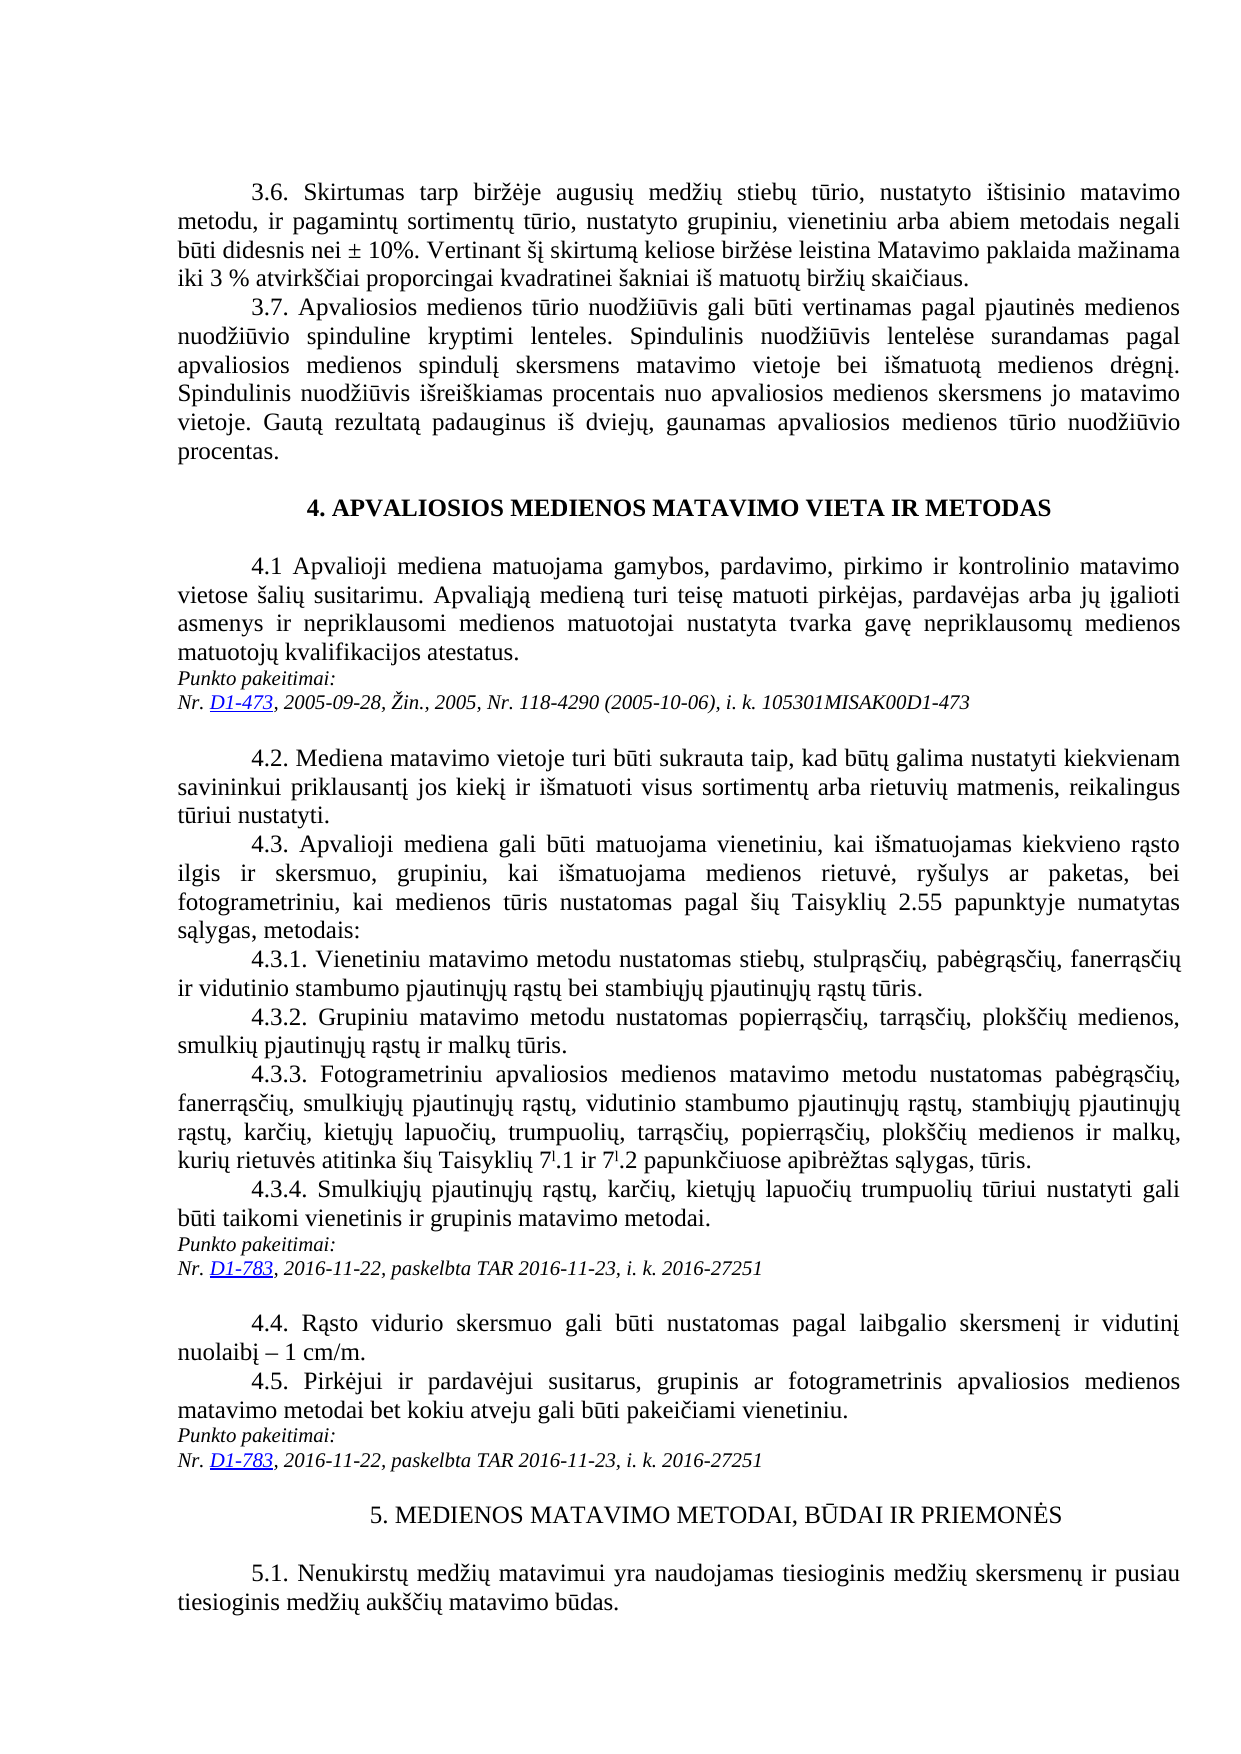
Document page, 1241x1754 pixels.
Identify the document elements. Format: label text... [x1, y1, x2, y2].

text Punkto pakeitimai: [177, 666, 1181, 690]
text 4.3.2. Grupiniu matavimo metodu nustatomas popierrąsčių, tarrąsčių, plokščių medienos, smulkių pjautinųjų rąstų ir malkų tūris. [177, 1002, 1181, 1059]
text 4.2. Mediena matavimo vietoje turi būti sukrauta taip, kad būtų galima nustatyti kiekvienam savininkui priklausantį jos kiekį ir išmatuoti visus sortimentų arba rietuvių matmenis, reikalingus tūriui nustatyti. [177, 743, 1181, 829]
text 4.1 Apvalioji mediena matuojama gamybos, pardavimo, pirkimo ir kontrolinio matavimo vietose šalių susitarimu. Apvaliąją medieną turi teisę matuoti pirkėjas, pardavėjas arba jų įgalioti asmenys ir nepriklausomi medienos matuotojai nustatyta tvarka gavę nepriklausomų medienos matuotojų kvalifikacijos atestatus. [177, 551, 1181, 666]
text 4.4. Rąsto vidurio skersmuo gali būti nustatomas pagal laibgalio skersmenį ir vidutinį nuolaibį – 1 cm/m. [177, 1308, 1181, 1366]
text 4. Apvaliosios medienos matavimo vieta ir metodas [177, 493, 1181, 522]
text Nr. D1-783, 2016-11-22, paskelbta TAR 2016-11-23, i. k. 2016-27251 [177, 1447, 1181, 1472]
text 4.3.4. Smulkiųjų pjautinųjų rąstų, karčių, kietųjų lapuočių trumpuolių tūriui nustatyti gali būti taikomi vienetinis ir grupinis matavimo metodai. [177, 1174, 1181, 1232]
text 5. Medienos matavimo metodai, būdai ir priemonės [177, 1500, 1181, 1529]
text 3.7. Apvaliosios medienos tūrio nuodžiūvis gali būti vertinamas pagal pjautinės medienos nuodžiūvio spinduline kryptimi lenteles. Spindulinis nuodžiūvis lentelėse surandamas pagal apvaliosios medienos spindulį skersmens matavimo vietoje bei išmatuotą medienos drėgnį. Spindulinis nuodžiūvis išreiškiamas procentais nuo apvaliosios medienos skersmens jo matavimo vietoje. Gautą rezultatą padauginus iš dviejų, gaunamas apvaliosios medienos tūrio nuodžiūvio procentas. [177, 292, 1181, 465]
text 4.3.1. Vienetiniu matavimo metodu nustatomas stiebų, stulprąsčių, pabėgrąsčių, fanerrąsčių ir vidutinio stambumo pjautinųjų rąstų bei stambiųjų pjautinųjų rąstų tūris. [177, 944, 1181, 1002]
text Nr. D1-473, 2005-09-28, Žin., 2005, Nr. 118-4290 (2005-10-06), i. k. 105301MISAK00D1-473 [177, 690, 1181, 714]
text 3.6. Skirtumas tarp biržėje augusių medžių stiebų tūrio, nustatyto ištisinio matavimo metodu, ir pagamintų sortimentų tūrio, nustatyto grupiniu, vienetiniu arba abiem metodais negali būti didesnis nei ± 10%. Vertinant šį skirtumą keliose biržėse leistina Matavimo paklaida mažinama iki 3 % atvirkščiai proporcingai kvadratinei šakniai iš matuotų biržių skaičiaus. [177, 177, 1181, 292]
text Punkto pakeitimai: [177, 1232, 1181, 1256]
text 4.3.3. Fotogrametriniu apvaliosios medienos matavimo metodu nustatomas pabėgrąsčių, fanerrąsčių, smulkiųjų pjautinųjų rąstų, vidutinio stambumo pjautinųjų rąstų, stambiųjų pjautinųjų rąstų, karčių, kietųjų lapuočių, trumpuolių, tarrąsčių, popierrąsčių, plokščių medienos ir malkų, kurių rietuvės atitinka šių Taisyklių 7ˡ.1 ir 7ˡ.2 papunkčiuose apibrėžtas sąlygas, tūris. [177, 1059, 1181, 1174]
text 4.5. Pirkėjui ir pardavėjui susitarus, grupinis ar fotogrametrinis apvaliosios medienos matavimo metodai bet kokiu atveju gali būti pakeičiami vienetiniu. [177, 1366, 1181, 1423]
text 5.1. Nenukirstų medžių matavimui yra naudojamas tiesioginis medžių skersmenų ir pusiau tiesioginis medžių aukščių matavimo būdas. [177, 1558, 1181, 1615]
text Nr. D1-783, 2016-11-22, paskelbta TAR 2016-11-23, i. k. 2016-27251 [177, 1256, 1181, 1280]
text Punkto pakeitimai: [177, 1423, 1181, 1447]
text 4.3. Apvalioji mediena gali būti matuojama vienetiniu, kai išmatuojamas kiekvieno rąsto ilgis ir skersmuo, grupiniu, kai išmatuojama medienos rietuvė, ryšulys ar paketas, bei fotogrametriniu, kai medienos tūris nustatomas pagal šių Taisyklių 2.55 papunktyje numatytas sąlygas, metodais: [177, 829, 1181, 944]
